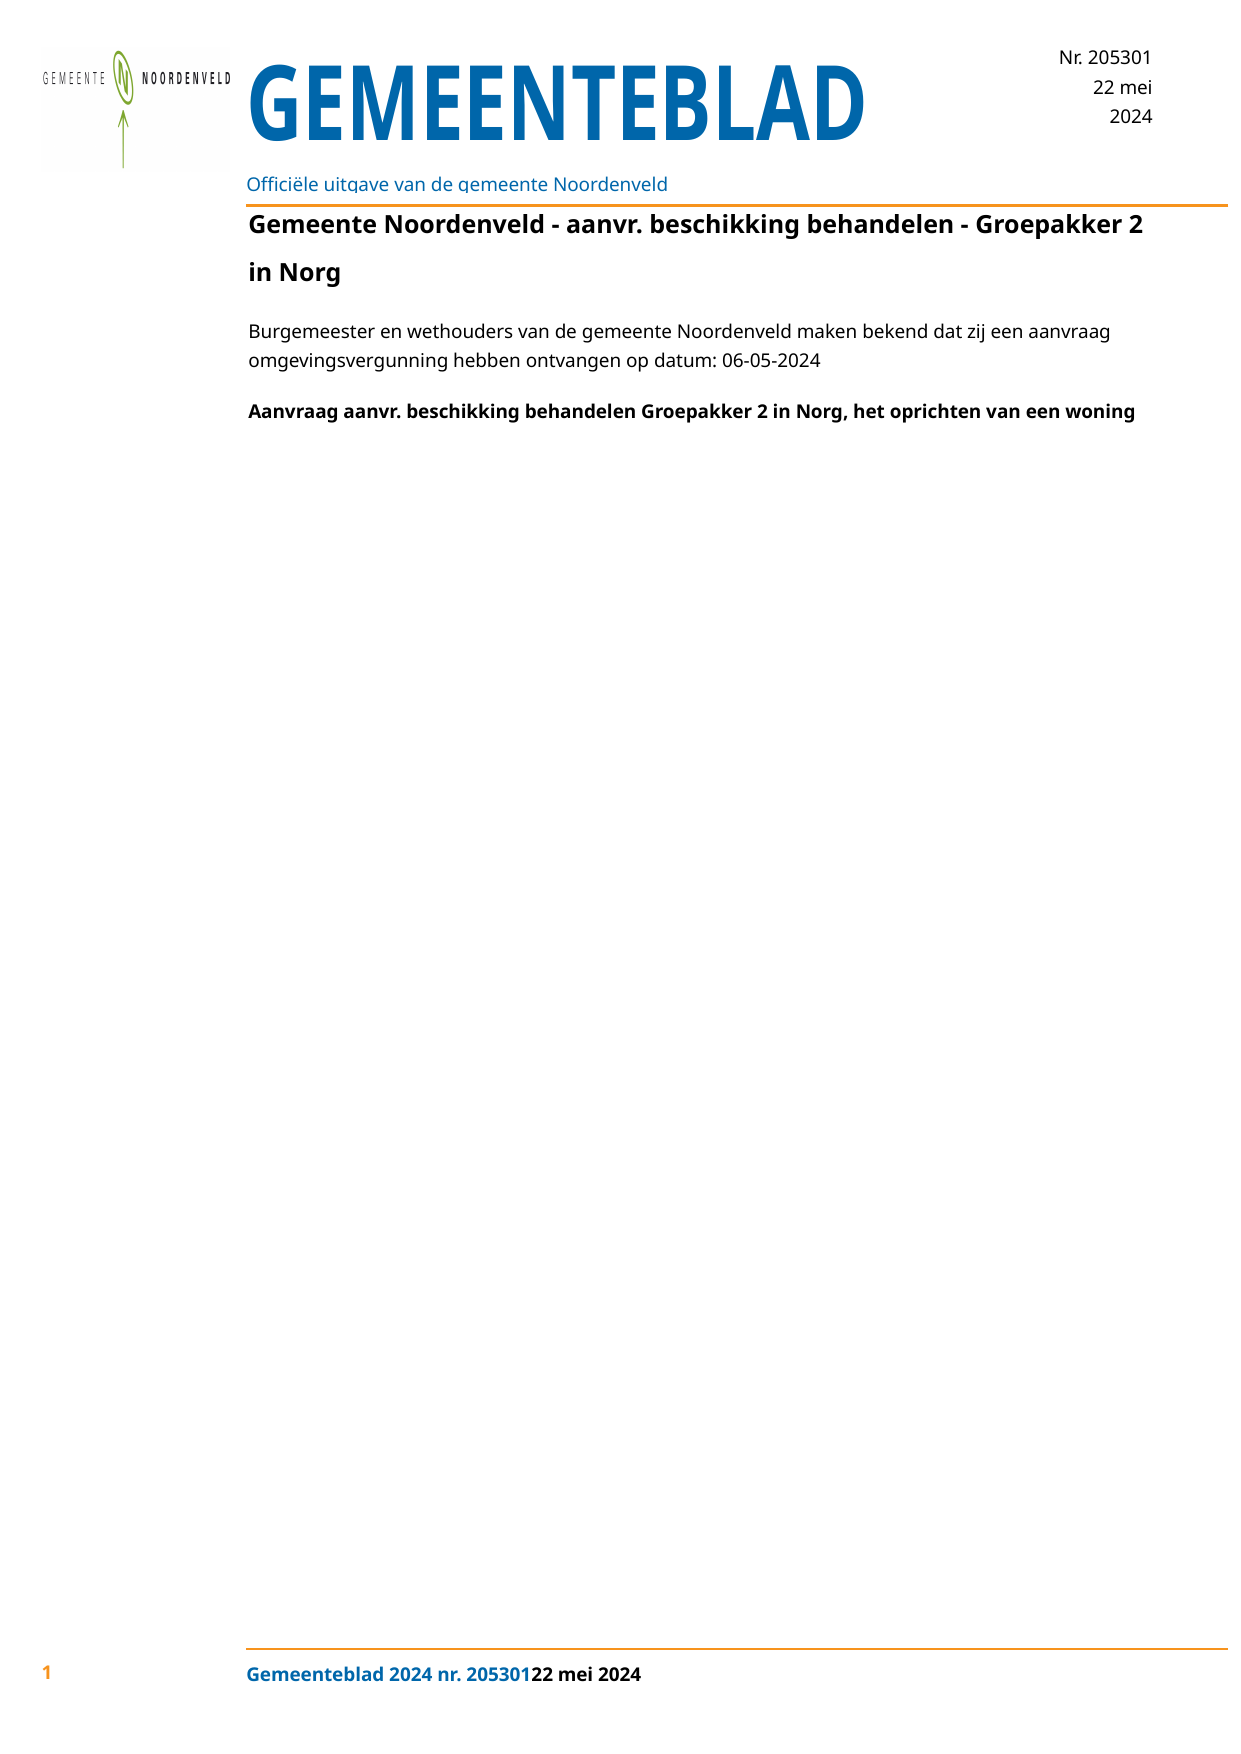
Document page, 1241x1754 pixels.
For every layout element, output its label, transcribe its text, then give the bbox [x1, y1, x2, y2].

text Burgemeester en wethouders van de gemeente Noordenveld maken bekend dat zij een aanvraag omgevingsvergunning hebben ontvangen op datum: 06-05-2024 [248, 318, 1152, 373]
text Aanvraag aanvr. beschikking behandelen Groepakker 2 in Norg, het oprichten van een woning [248, 398, 1152, 424]
picture [41, 47, 231, 172]
text Gemeente Noordenveld - aanvr. beschikking behandelen - Groepakker 2 in Norg [248, 207, 1152, 288]
